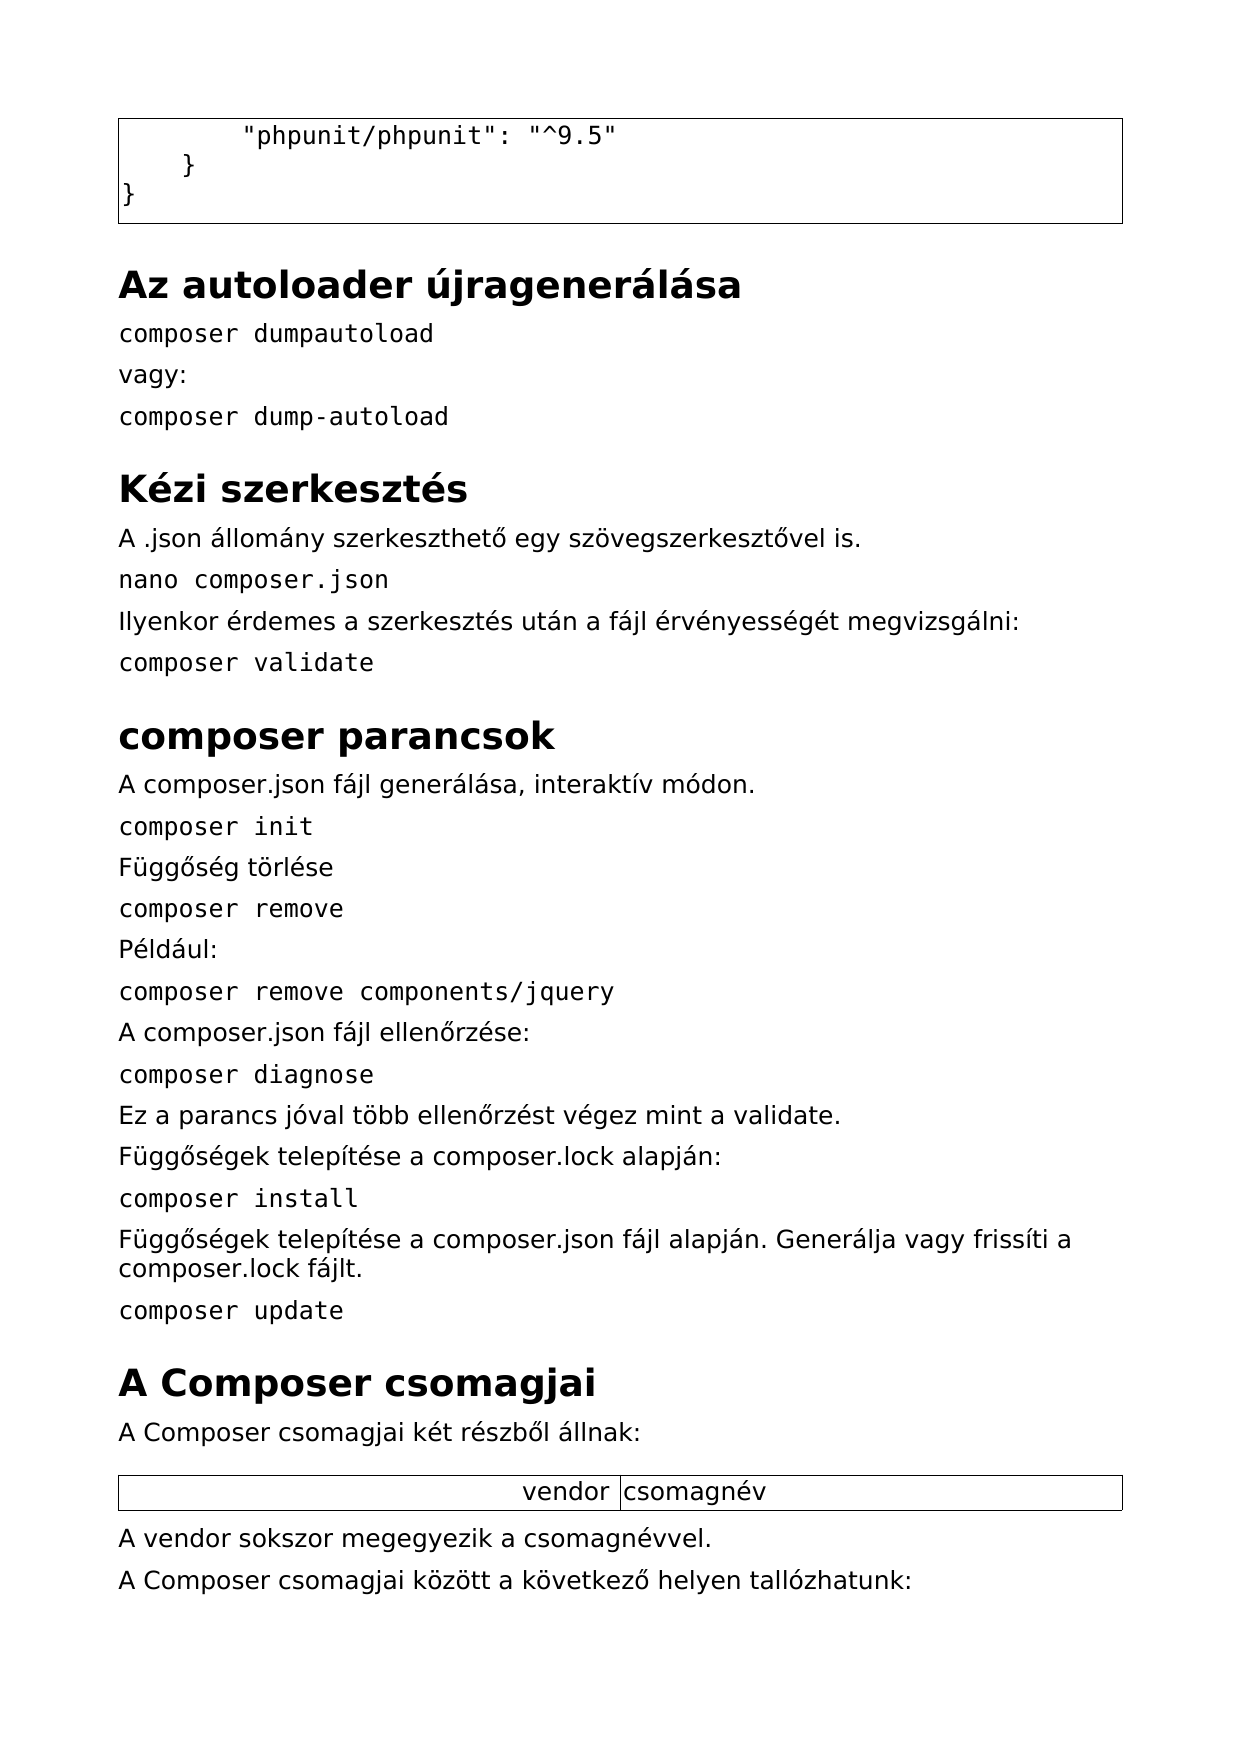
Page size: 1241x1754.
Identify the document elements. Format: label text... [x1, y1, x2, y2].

text A Composer csomagjai két részből állnak: [118, 1418, 1122, 1447]
text composer dumpautoload [118, 319, 1122, 348]
text A composer.json fájl ellenőrzése: [118, 1018, 1122, 1047]
text A .json állomány szerkeszthető egy szövegszerkesztővel is. [118, 524, 1122, 553]
text composer remove [118, 895, 1122, 924]
text composer remove components/jquery [118, 977, 1122, 1006]
text Függőség törlése [118, 853, 1122, 882]
text Ez a parancs jóval több ellenőrzést végez mint a validate. [118, 1101, 1122, 1130]
text composer init [118, 812, 1122, 841]
text composer dump-autoload [118, 402, 1122, 431]
subtitle Az autoloader újragenerálása [118, 263, 1122, 307]
text A composer.json fájl generálása, interaktív módon. [118, 770, 1122, 799]
text composer install [118, 1184, 1122, 1213]
subtitle A Composer csomagjai [118, 1362, 1122, 1406]
table_header csomagnév [621, 1476, 1122, 1509]
text Függőségek telepítése a composer.lock alapján: [118, 1142, 1122, 1172]
subtitle composer parancsok [118, 714, 1122, 758]
text A Composer csomagjai között a következő helyen tallózhatunk: [118, 1566, 1122, 1595]
text composer validate [118, 648, 1122, 677]
text composer update [118, 1296, 1122, 1325]
text nano composer.json [118, 566, 1122, 595]
table_header "phpunit/phpunit": "^9.5" } } [119, 119, 1122, 223]
text Például: [118, 936, 1122, 965]
table_header vendor [119, 1476, 620, 1509]
subtitle Kézi szerkesztés [118, 468, 1122, 512]
text Függőségek telepítése a composer.json fájl alapján. Generálja vagy frissíti a composer.lock fájlt. [118, 1225, 1122, 1283]
text Ilyenkor érdemes a szerkesztés után a fájl érvényességét megvizsgálni: [118, 607, 1122, 636]
text composer diagnose [118, 1060, 1122, 1089]
text A vendor sokszor megegyezik a csomagnévvel. [118, 1524, 1122, 1554]
text vagy: [118, 360, 1122, 389]
